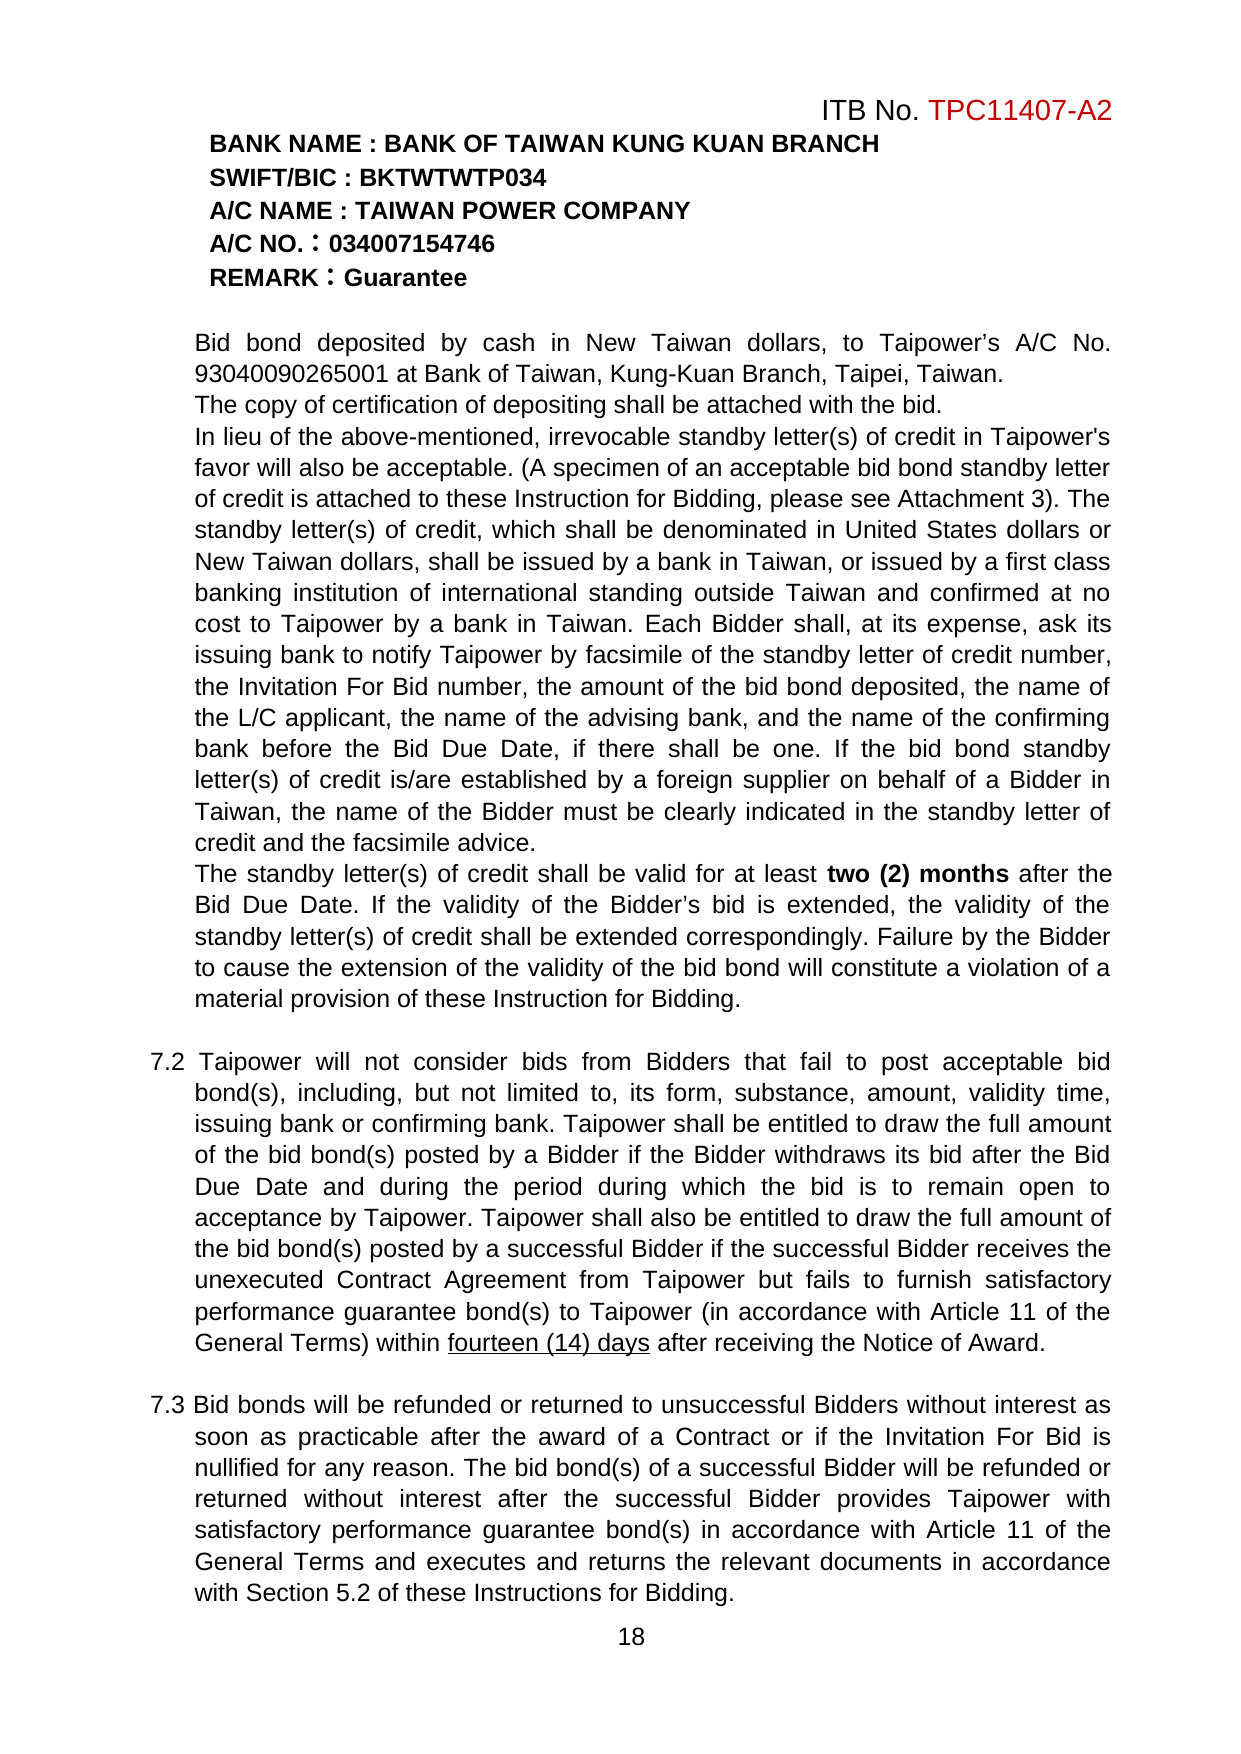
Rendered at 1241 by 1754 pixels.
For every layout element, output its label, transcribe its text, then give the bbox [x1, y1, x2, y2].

text BANK NAME : BANK OF TAIWAN KUNG KUAN BRANCH [150, 126, 1099, 159]
text 7.3 Bid bonds will be refunded or returned to unsuccessful Bidders without interest as soon as practicable after the award of a Contract or if the Invitation For Bid is nullified for any reason. The bid bond(s) of a successful Bidder will be refunded or returned without interest after the successful Bidder provides Taipower with satisfactory performance guarantee bond(s) in accordance with Article 11 of the General Terms and executes and returns the relevant documents in accordance with Section 5.2 of these Instructions for Bidding. [150, 1389, 1113, 1607]
text The copy of certification of depositing shall be attached with the bid. [194, 389, 1113, 420]
text REMARK：Guarantee [150, 259, 1099, 293]
text In lieu of the above-mentioned, irrevocable standby letter(s) of credit in Taipower's favor will also be acceptable. (A specimen of an acceptable bid bond standby letter of credit is attached to these Instruction for Bidding, please see Attachment 3). The standby letter(s) of credit, which shall be denominated in United States dollars or New Taiwan dollars, shall be issued by a bank in Taiwan, or issued by a first class banking institution of international standing outside Taiwan and confirmed at no cost to Taipower by a bank in Taiwan. Each Bidder shall, at its expense, ask its issuing bank to notify Taipower by facsimile of the standby letter of credit number, the Invitation For Bid number, the amount of the bid bond deposited, the name of the L/C applicant, the name of the advising bank, and the name of the confirming bank before the Bid Due Date, if there shall be one. If the bid bond standby letter(s) of credit is/are established by a foreign supplier on behalf of a Bidder in Taiwan, the name of the Bidder must be clearly indicated in the standby letter of credit and the facsimile advice. [194, 420, 1113, 857]
text A/C NO.：034007154746 [150, 226, 1099, 259]
text 7.2 Taipower will not consider bids from Bidders that fail to post acceptable bid bond(s), including, but not limited to, its form, substance, amount, validity time, issuing bank or confirming bank. Taipower shall be entitled to draw the full amount of the bid bond(s) posted by a Bidder if the Bidder withdraws its bid after the Bid Due Date and during the period during which the bid is to remain open to acceptance by Taipower. Taipower shall also be entitled to draw the full amount of the bid bond(s) posted by a successful Bidder if the successful Bidder receives the unexecuted Contract Agreement from Taipower but fails to furnish satisfactory performance guarantee bond(s) to Taipower (in accordance with Article 11 of the General Terms) within fourteen (14) days after receiving the Notice of Award. [150, 1045, 1113, 1357]
text SWIFT/BIC : BKTWTWTP034 [150, 159, 1099, 193]
text Bid bond deposited by cash in New Taiwan dollars, to Taipower’s A/C No. 93040090265001 at Bank of Taiwan, Kung-Kuan Branch, Taipei, Taiwan. [194, 326, 1113, 389]
text The standby letter(s) of credit shall be valid for at least two (2) months after the Bid Due Date. If the validity of the Bidder’s bid is extended, the validity of the standby letter(s) of credit shall be extended correspondingly. Failure by the Bidder to cause the extension of the validity of the bid bond will constitute a violation of a material provision of these Instruction for Bidding. [194, 857, 1113, 1014]
text A/C NAME : TAIWAN POWER COMPANY [150, 193, 1099, 226]
